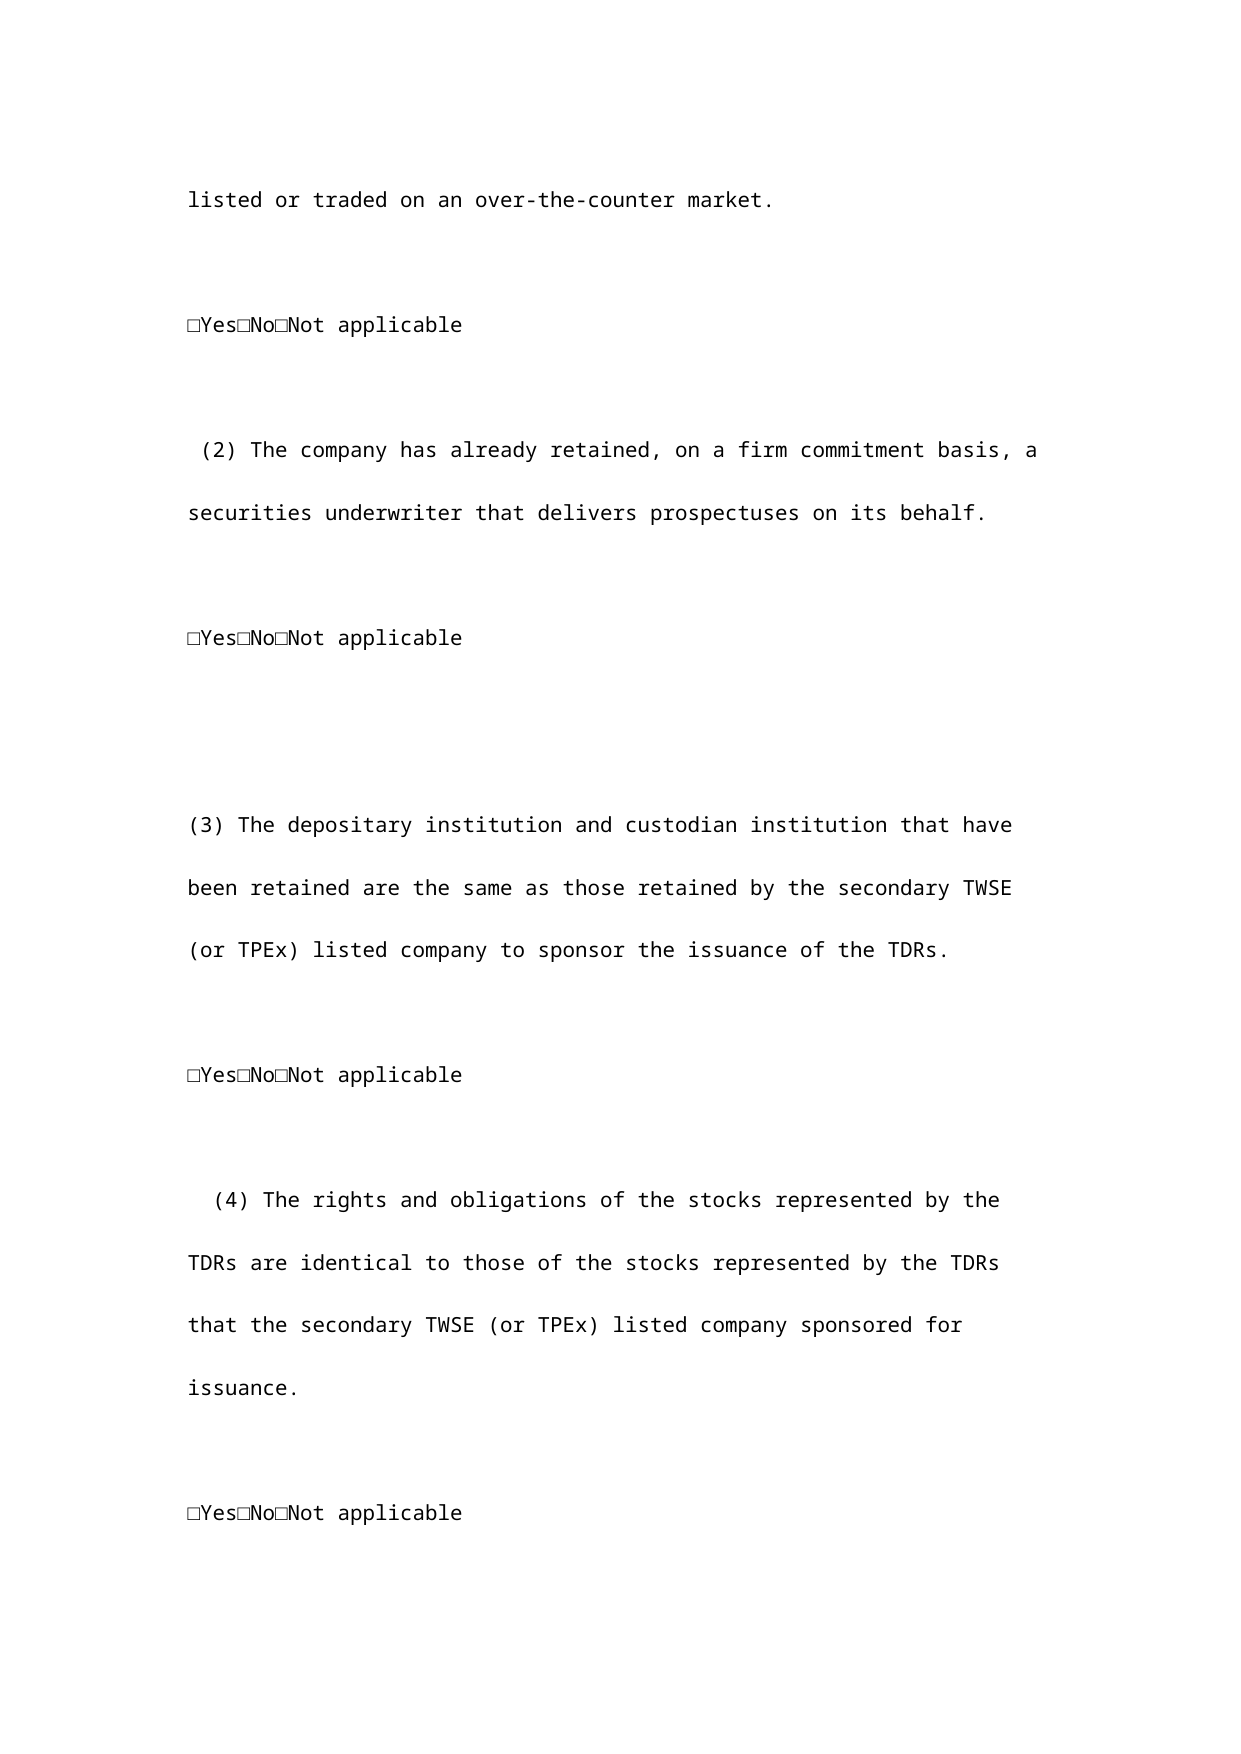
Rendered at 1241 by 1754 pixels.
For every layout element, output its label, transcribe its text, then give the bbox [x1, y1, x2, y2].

text □Yes□No□Not applicable [187, 283, 1053, 346]
text □Yes□No□Not applicable [187, 596, 1053, 658]
text □Yes□No□Not applicable [187, 1033, 1053, 1096]
text listed or traded on an over-the-counter market. [187, 158, 1053, 221]
text □Yes□No□Not applicable [187, 1471, 1053, 1533]
text (3) The depositary institution and custodian institution that have been retained are the same as those retained by the secondary TWSE (or TPEx) listed company to sponsor the issuance of the TDRs. [187, 783, 1053, 971]
text (2) The company has already retained, on a firm commitment basis, a securities underwriter that delivers prospectuses on its behalf. [187, 408, 1053, 533]
text (4) The rights and obligations of the stocks represented by the TDRs are identical to those of the stocks represented by the TDRs that the secondary TWSE (or TPEx) listed company sponsored for issuance. [187, 1158, 1053, 1408]
